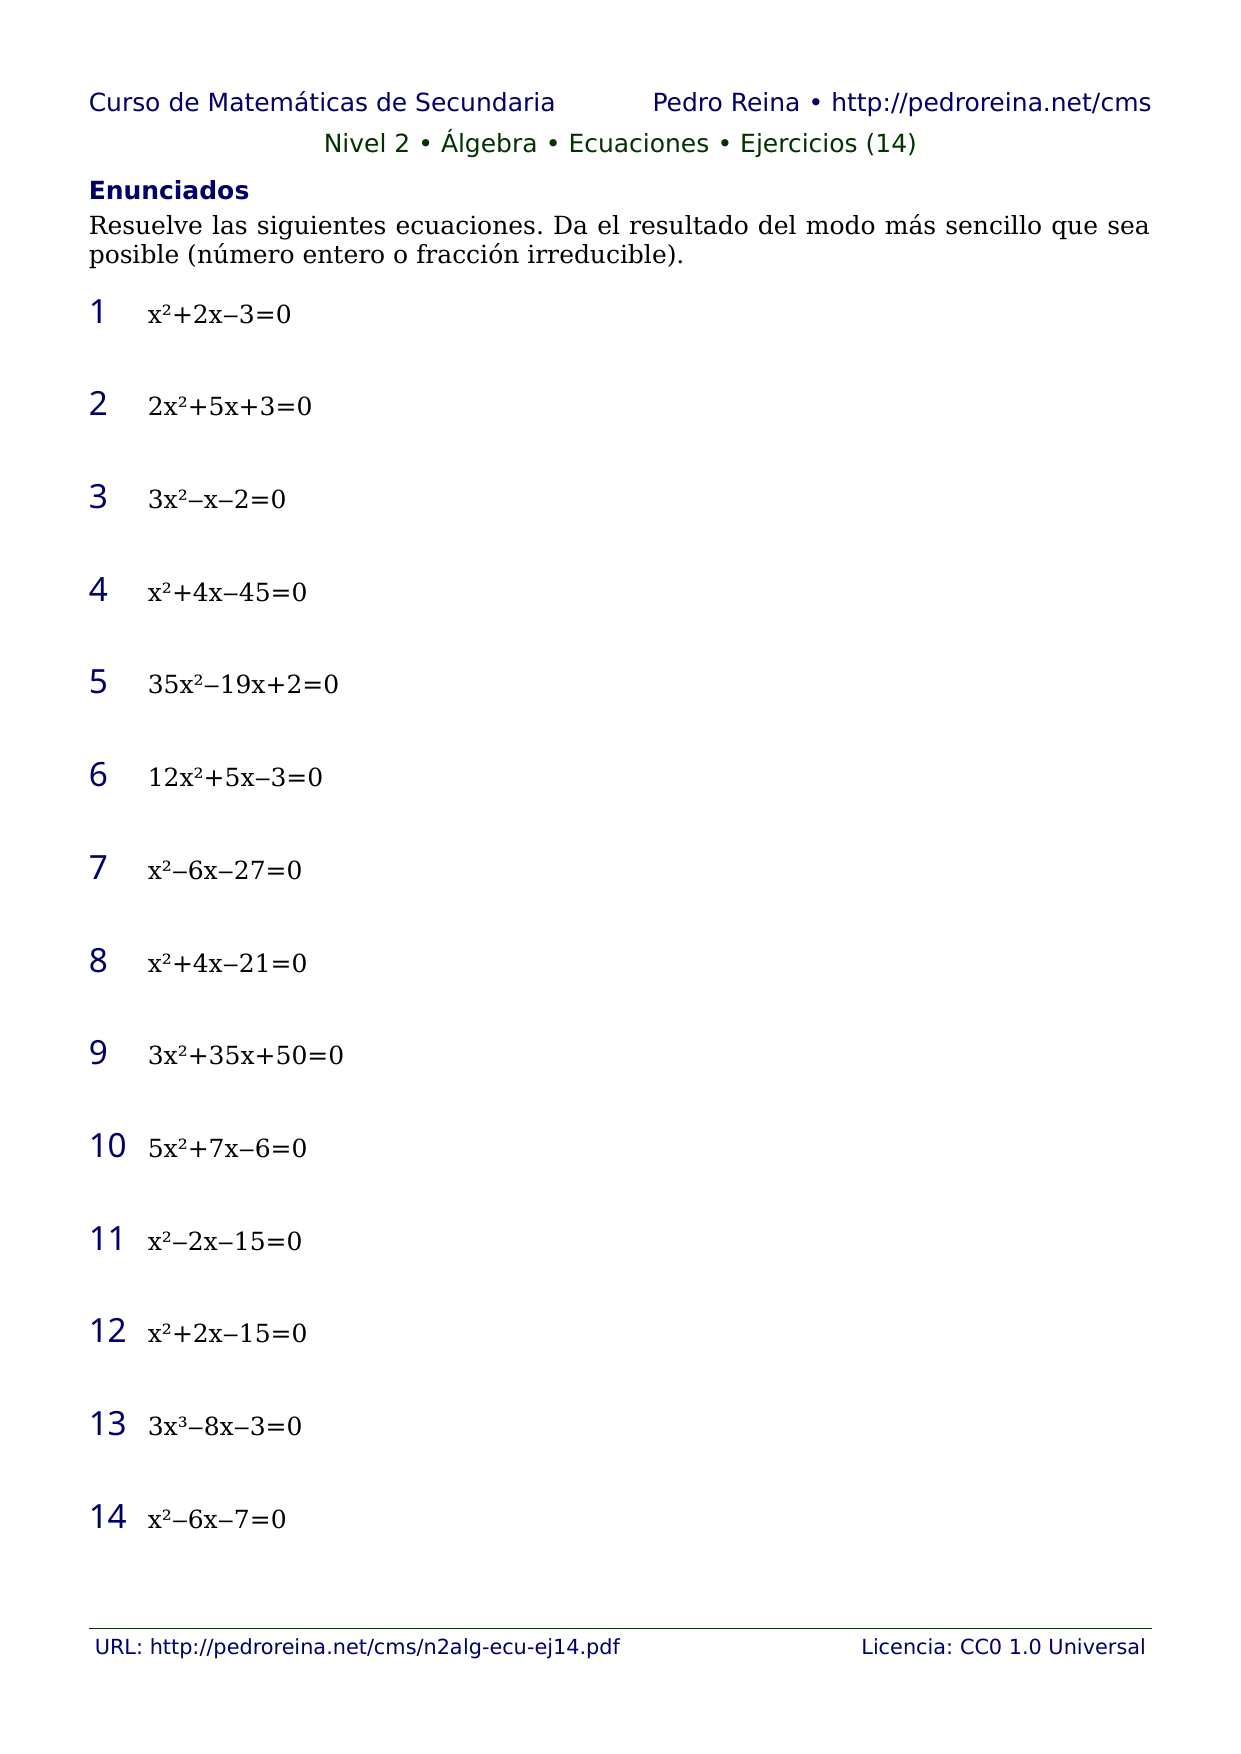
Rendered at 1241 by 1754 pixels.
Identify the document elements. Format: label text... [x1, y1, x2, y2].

list x²+4x‒21=0 [88, 936, 1152, 982]
list x²+2x‒15=0 [88, 1307, 1152, 1353]
list x²‒6x‒7=0 [88, 1493, 1152, 1538]
text Curso de Matemáticas de Secundaria Pedro Reina • http://pedroreina.net/cms [88, 88, 1152, 118]
list 5x²+7x‒6=0 [88, 1122, 1152, 1167]
list x²+2x‒3=0 [88, 287, 1152, 333]
text Resuelve las siguientes ecuaciones. Da el resultado del modo más sencillo que sea posible (número entero o fracción irreducible). [88, 211, 1152, 270]
list 3x³‒8x‒3=0 [88, 1400, 1152, 1445]
text Nivel 2 • Álgebra • Ecuaciones • Ejercicios (14) [88, 129, 1152, 159]
text Enunciados [88, 176, 1152, 206]
list 3x²‒x‒2=0 [88, 473, 1152, 518]
list 3x²+35x+50=0 [88, 1029, 1152, 1074]
list 12x²+5x‒3=0 [88, 751, 1152, 796]
list x²‒6x‒27=0 [88, 844, 1152, 889]
list 2x²+5x+3=0 [88, 380, 1152, 426]
list x²‒2x‒15=0 [88, 1214, 1152, 1260]
list 35x²‒19x+2=0 [88, 658, 1152, 704]
list x²+4x‒45=0 [88, 566, 1152, 611]
